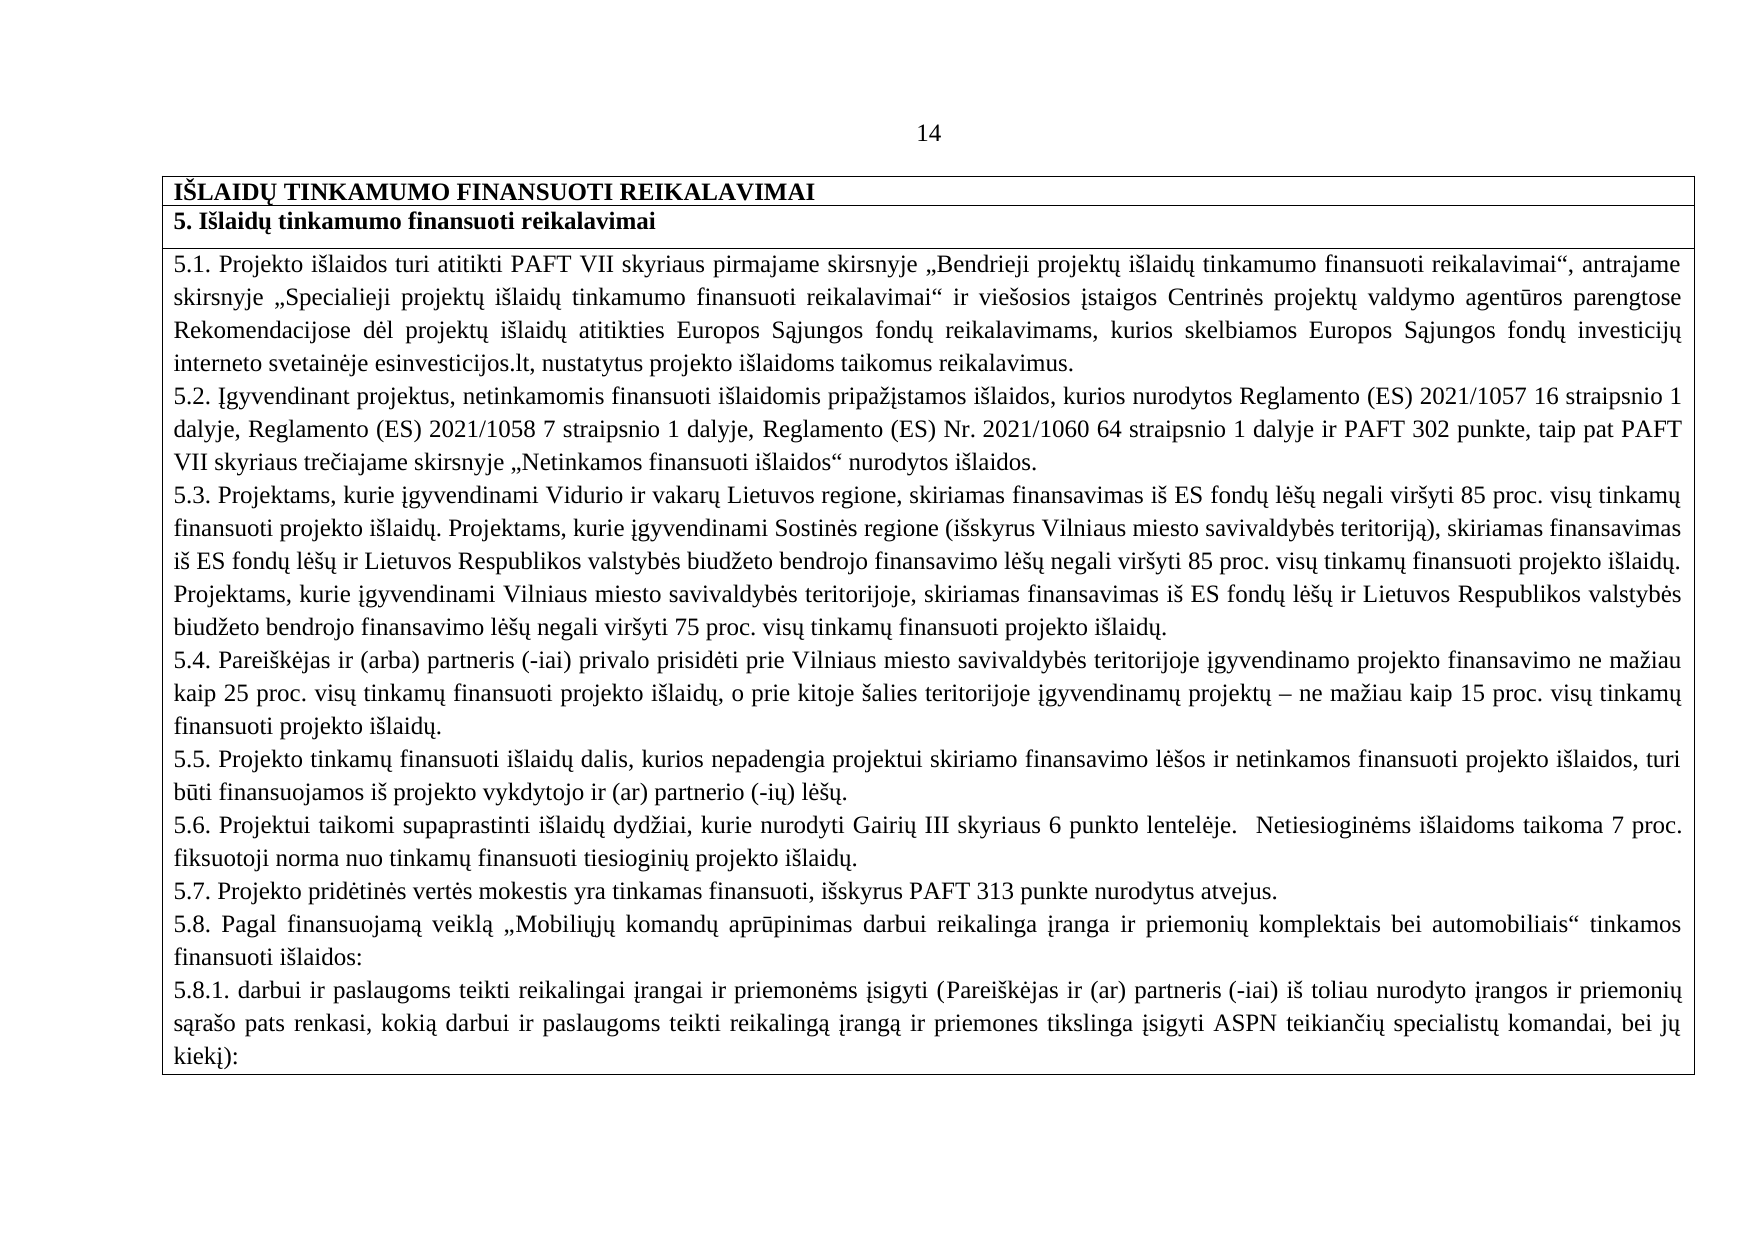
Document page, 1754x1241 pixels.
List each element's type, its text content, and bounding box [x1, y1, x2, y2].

table_cell IŠLAIDŲ TINKAMUMO FINANSUOTI REIKALAVIMAI [163, 177, 1694, 205]
table_cell 5.1. Projekto išlaidos turi atitikti PAFT VII skyriaus pirmajame skirsnyje „Bendrieji projektų išlaidų tinkamumo finansuoti reikalavimai“, antrajame skirsnyje „Specialieji projektų išlaidų tinkamumo finansuoti reikalavimai“ ir viešosios įstaigos Centrinės projektų valdymo agentūros parengtose Rekomendacijose dėl projektų išlaidų atitikties Europos Sąjungos fondų reikalavimams, kurios skelbiamos Europos Sąjungos fondų investicijų interneto svetainėje esinvesticijos.lt, nustatytus projekto išlaidoms taikomus reikalavimus. 5.2. Įgyvendinant projektus, netinkamomis finansuoti išlaidomis pripažįstamos išlaidos, kurios nurodytos Reglamento (ES) 2021/1057 16 straipsnio 1 dalyje, Reglamento (ES) 2021/1058 7 straipsnio 1 dalyje, Reglamento (ES) Nr. 2021/1060 64 straipsnio 1 dalyje ir PAFT 302 punkte, taip pat PAFT VII skyriaus trečiajame skirsnyje „Netinkamos finansuoti išlaidos“ nurodytos išlaidos. 5.3. Projektams, kurie įgyvendinami Vidurio ir vakarų Lietuvos regione, skiriamas finansavimas iš ES fondų lėšų negali viršyti 85 proc. visų tinkamų finansuoti projekto išlaidų. Projektams, kurie įgyvendinami Sostinės regione (išskyrus Vilniaus miesto savivaldybės teritoriją), skiriamas finansavimas iš ES fondų lėšų ir Lietuvos Respublikos valstybės biudžeto bendrojo finansavimo lėšų negali viršyti 85 proc. visų tinkamų finansuoti projekto išlaidų. Projektams, kurie įgyvendinami Vilniaus miesto savivaldybės teritorijoje, skiriamas finansavimas iš ES fondų lėšų ir Lietuvos Respublikos valstybės biudžeto bendrojo finansavimo lėšų negali viršyti 75 proc. visų tinkamų finansuoti projekto išlaidų. 5.4. Pareiškėjas ir (arba) partneris (-iai) privalo prisidėti prie Vilniaus miesto savivaldybės teritorijoje įgyvendinamo projekto finansavimo ne mažiau kaip 25 proc. visų tinkamų finansuoti projekto išlaidų, o prie kitoje šalies teritorijoje įgyvendinamų projektų – ne mažiau kaip 15 proc. visų tinkamų finansuoti projekto išlaidų. 5.5. Projekto tinkamų finansuoti išlaidų dalis, kurios nepadengia projektui skiriamo finansavimo lėšos ir netinkamos finansuoti projekto išlaidos, turi būti finansuojamos iš projekto vykdytojo ir (ar) partnerio (-ių) lėšų. 5.6. Projektui taikomi supaprastinti išlaidų dydžiai, kurie nurodyti Gairių III skyriaus 6 punkto lentelėje. Netiesioginėms išlaidoms taikoma 7 proc. fiksuotoji norma nuo tinkamų finansuoti tiesioginių projekto išlaidų. 5.7. Projekto pridėtinės vertės mokestis yra tinkamas finansuoti, išskyrus PAFT 313 punkte nurodytus atvejus. 5.8. Pagal finansuojamą veiklą „Mobiliųjų komandų aprūpinimas darbui reikalinga įranga ir priemonių komplektais bei automobiliais“ tinkamos finansuoti išlaidos: 5.8.1. darbui ir paslaugoms teikti reikalingai įrangai ir priemonėms įsigyti (Pareiškėjas ir (ar) partneris (-iai) iš toliau nurodyto įrangos ir priemonių sąrašo pats renkasi, kokią darbui ir paslaugoms teikti reikalingą įrangą ir priemones tikslinga įsigyti ASPN teikiančių specialistų komandai, bei jų kiekį): [163, 249, 1694, 1074]
table_cell 5. Išlaidų tinkamumo finansuoti reikalavimai [163, 206, 1694, 248]
